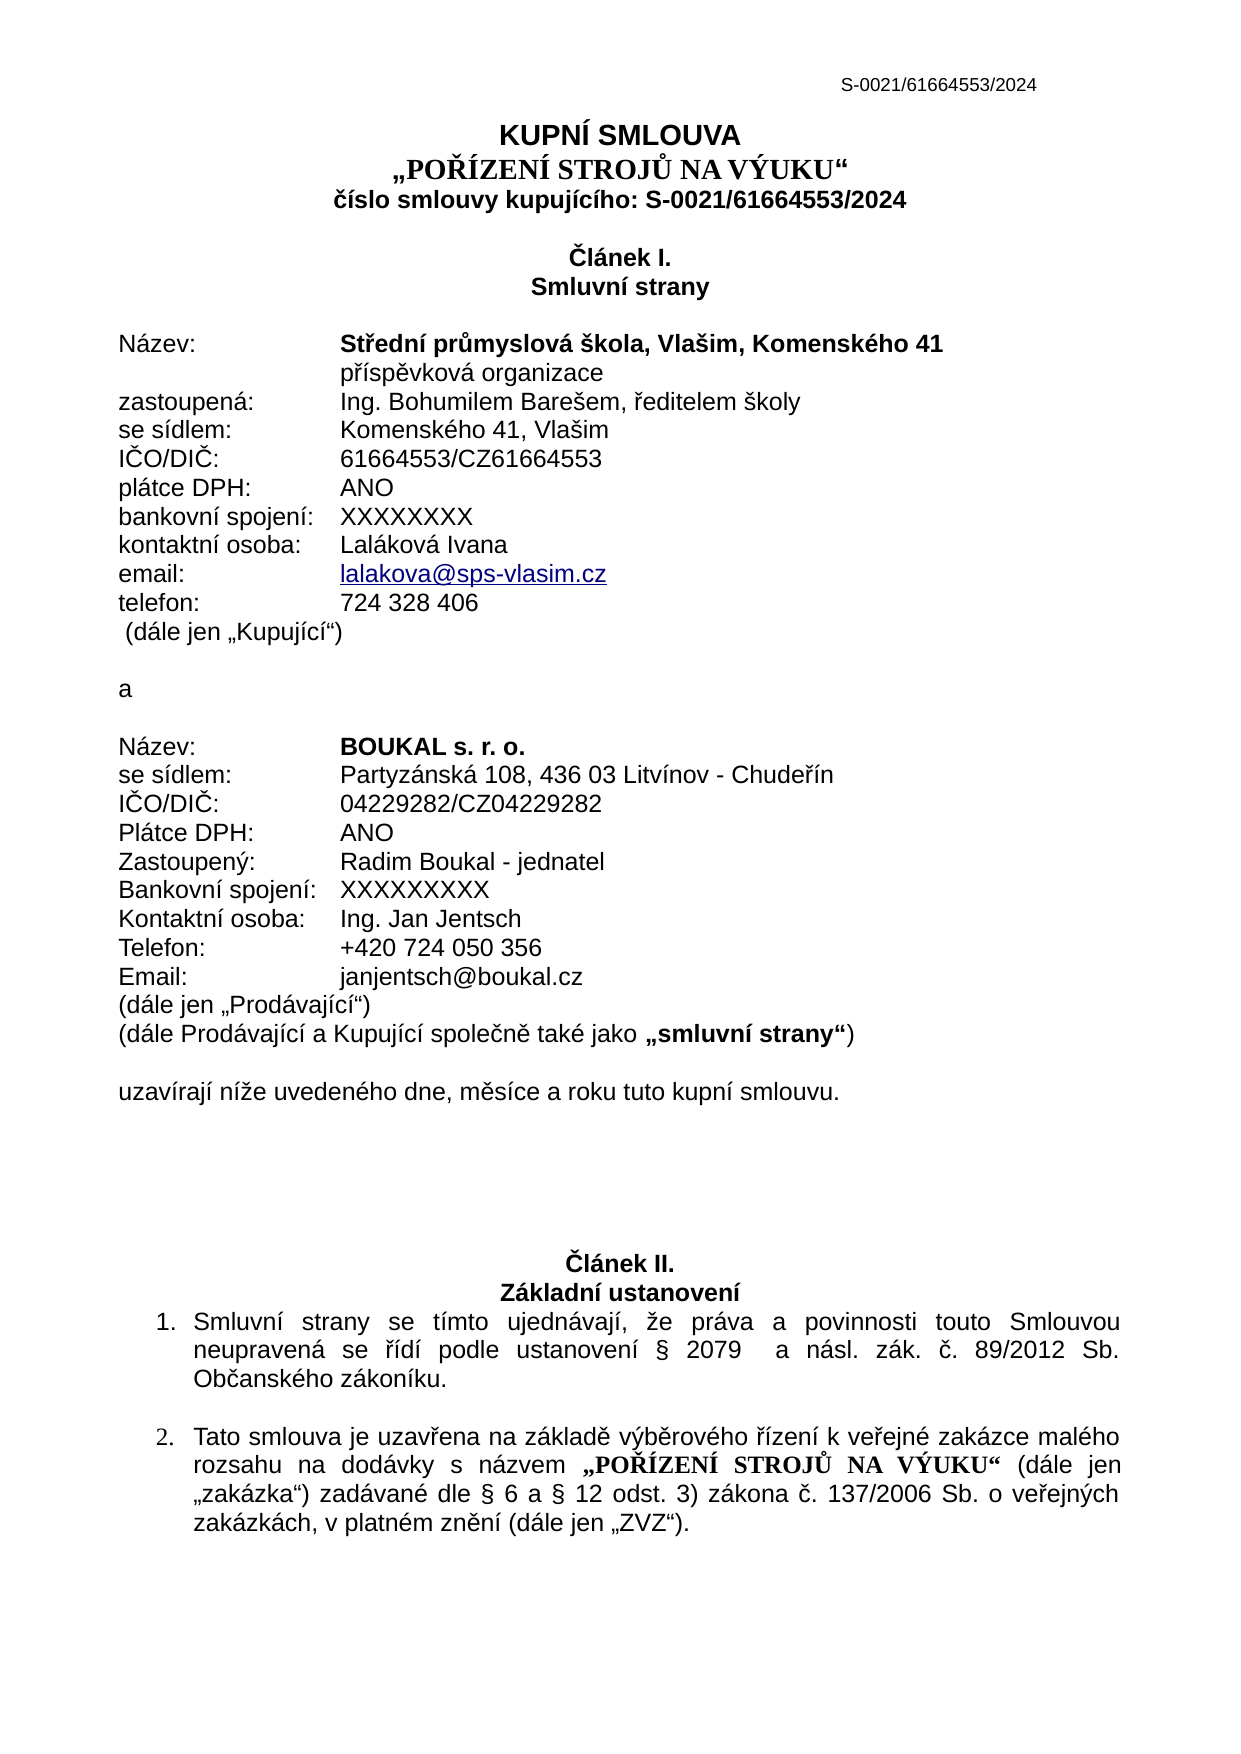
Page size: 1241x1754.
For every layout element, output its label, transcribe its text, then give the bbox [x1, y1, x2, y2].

text Zastoupený: Radim Boukal - jednatel [118, 847, 1122, 875]
text email: lalakova@sps-vlasim.cz [118, 559, 1122, 588]
text plátce DPH: ANO [118, 473, 1122, 502]
text se sídlem: Partyzánská 108, 436 03 Litvínov - Chudeřín [118, 760, 1122, 789]
text KUPNÍ SMLOUVA [118, 118, 1122, 152]
text Kontaktní osoba: Ing. Jan Jentsch [118, 904, 1122, 933]
text Email: janjentsch@boukal.cz [118, 962, 1122, 990]
text Plátce DPH: ANO [118, 818, 1122, 847]
text Článek II. [118, 1249, 1122, 1278]
text číslo smlouvy kupujícího: S-0021/61664553/2024 [118, 185, 1122, 214]
text „POŘÍZENÍ STROJŮ NA VÝUKU“ [118, 152, 1122, 185]
text Smluvní strany [118, 272, 1122, 300]
text příspěvková organizace [118, 358, 1122, 387]
text Název: BOUKAL s. r. o. [118, 732, 1122, 760]
text a [118, 674, 1122, 703]
text (dále Prodávající a Kupující společně také jako „smluvní strany“) [118, 1019, 1122, 1048]
text IČO/DIČ: 04229282/CZ04229282 [118, 789, 1122, 818]
text kontaktní osoba: Laláková Ivana [118, 530, 1122, 559]
text (dále jen „Prodávající“) [118, 990, 1122, 1019]
text uzavírají níže uvedeného dne, měsíce a roku tuto kupní smlouvu. [118, 1077, 1122, 1105]
text telefon: 724 328 406 [118, 588, 1122, 617]
text IČO/DIČ: 61664553/CZ61664553 [118, 444, 1122, 473]
text zastoupená: Ing. Bohumilem Barešem, ředitelem školy [118, 387, 1122, 415]
text Název: Střední průmyslová škola, Vlašim, Komenského 41 [118, 329, 1122, 358]
text Článek I. [118, 243, 1122, 272]
text (dále jen „Kupující“) [118, 617, 1122, 645]
text Bankovní spojení: XXXXXXXXX [118, 875, 1122, 904]
text Telefon: +420 724 050 356 [118, 933, 1122, 962]
text Základní ustanovení [118, 1278, 1122, 1307]
list Smluvní strany se tímto ujednávají, že práva a povinnosti touto Smlouvou neupravená se řídí podle ustanovení § 2079 a násl. zák. č. 89/2012 Sb. Občanského zákoníku. [156, 1307, 1122, 1393]
text bankovní spojení: XXXXXXXX [118, 502, 1122, 530]
list Tato smlouva je uzavřena na základě výběrového řízení k veřejné zakázce malého rozsahu na dodávky s názvem „POŘÍZENÍ STROJŮ NA VÝUKU“ (dále jen „zakázka“) zadávané dle § 6 a § 12 odst. 3) zákona č. 137/2006 Sb. o veřejných zakázkách, v platném znění (dále jen „ZVZ“). [156, 1422, 1122, 1537]
text se sídlem: Komenského 41, Vlašim [118, 415, 1122, 444]
